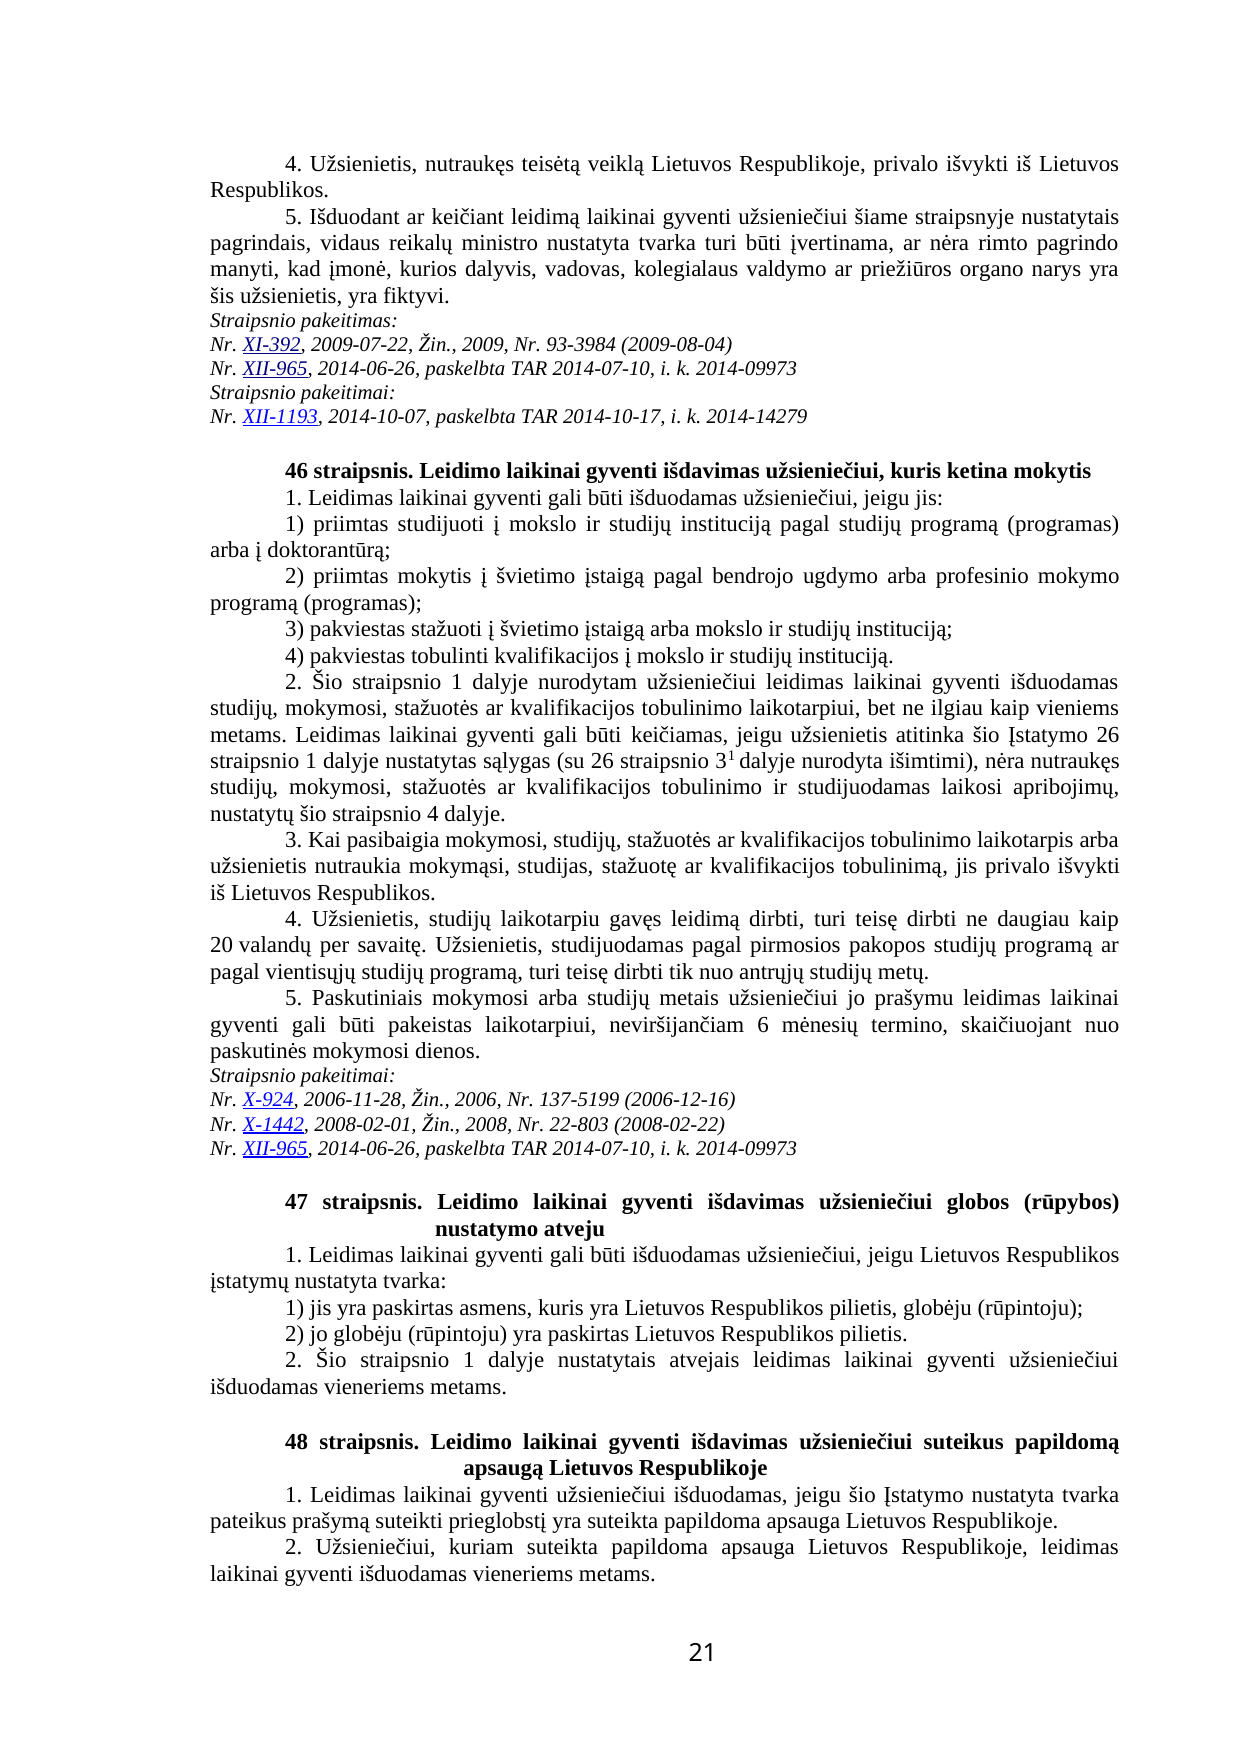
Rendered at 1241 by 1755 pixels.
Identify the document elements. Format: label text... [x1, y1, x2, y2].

text 4. Užsienietis, studijų laikotarpiu gavęs leidimą dirbti, turi teisę dirbti ne daugiau kaip 20 valandų per savaitę. Užsienietis, studijuodamas pagal pirmosios pakopos studijų programą ar pagal vientisųjų studijų programą, turi teisę dirbti tik nuo antrųjų studijų metų. [210, 905, 1120, 984]
text Straipsnio pakeitimas: [210, 308, 1120, 332]
text 1. Leidimas laikinai gyventi gali būti išduodamas užsieniečiui, jeigu jis: [210, 483, 1120, 510]
text 1) jis yra paskirtas asmens, kuris yra Lietuvos Respublikos pilietis, globėju (rūpintoju); [210, 1294, 1120, 1320]
text Nr. XII-965, 2014-06-26, paskelbta TAR 2014-07-10, i. k. 2014-09973 [210, 356, 1120, 380]
text 1) priimtas studijuoti į mokslo ir studijų instituciją pagal studijų programą (programas) arba į doktorantūrą; [210, 510, 1120, 563]
text 4) pakviestas tobulinti kvalifikacijos į mokslo ir studijų instituciją. [210, 642, 1120, 668]
text Nr. XI-392, 2009-07-22, Žin., 2009, Nr. 93-3984 (2009-08-04) [210, 332, 1120, 356]
text 4. Užsienietis, nutraukęs teisėtą veiklą Lietuvos Respublikoje, privalo išvykti iš Lietuvos Respublikos. [210, 150, 1120, 203]
text 1. Leidimas laikinai gyventi gali būti išduodamas užsieniečiui, jeigu Lietuvos Respublikos įstatymų nustatyta tvarka: [210, 1241, 1120, 1294]
text 2. Šio straipsnio 1 dalyje nustatytais atvejais leidimas laikinai gyventi užsieniečiui išduodamas vieneriems metams. [210, 1346, 1120, 1399]
text 5. Paskutiniais mokymosi arba studijų metais užsieniečiui jo prašymu leidimas laikinai gyventi gali būti pakeistas laikotarpiui, neviršijančiam 6 mėnesių termino, skaičiuojant nuo paskutinės mokymosi dienos. [210, 984, 1120, 1063]
text 3) pakviestas stažuoti į švietimo įstaigą arba mokslo ir studijų instituciją; [210, 615, 1120, 642]
text Straipsnio pakeitimai: [210, 1063, 1120, 1087]
text 47 straipsnis. Leidimo laikinai gyventi išdavimas užsieniečiui globos (rūpybos) nustatymo atveju [285, 1188, 1120, 1241]
text 2) priimtas mokytis į švietimo įstaigą pagal bendrojo ugdymo arba profesinio mokymo programą (programas); [210, 563, 1120, 615]
text Straipsnio pakeitimai: [210, 380, 1120, 404]
text Nr. X-1442, 2008-02-01, Žin., 2008, Nr. 22-803 (2008-02-22) [210, 1111, 1120, 1136]
text 46 straipsnis. Leidimo laikinai gyventi išdavimas užsieniečiui, kuris ketina mokytis [285, 457, 1120, 483]
text 48 straipsnis. Leidimo laikinai gyventi išdavimas užsieniečiui suteikus papildomą apsaugą Lietuvos Respublikoje [285, 1428, 1120, 1481]
text 2. Šio straipsnio 1 dalyje nurodytam užsieniečiui leidimas laikinai gyventi išduodamas studijų, mokymosi, stažuotės ar kvalifikacijos tobulinimo laikotarpiui, bet ne ilgiau kaip vieniems metams. Leidimas laikinai gyventi gali būti keičiamas, jeigu užsienietis atitinka šio Įstatymo 26 straipsnio 1 dalyje nustatytas sąlygas (su 26 straipsnio 31 dalyje nurodyta išimtimi), nėra nutraukęs studijų, mokymosi, stažuotės ar kvalifikacijos tobulinimo ir studijuodamas laikosi apribojimų, nustatytų šio straipsnio 4 dalyje. [210, 668, 1120, 826]
text 5. Išduodant ar keičiant leidimą laikinai gyventi užsieniečiui šiame straipsnyje nustatytais pagrindais, vidaus reikalų ministro nustatyta tvarka turi būti įvertinama, ar nėra rimto pagrindo manyti, kad įmonė, kurios dalyvis, vadovas, kolegialaus valdymo ar priežiūros organo narys yra šis užsienietis, yra fiktyvi. [210, 203, 1120, 308]
text 2) jo globėju (rūpintoju) yra paskirtas Lietuvos Respublikos pilietis. [210, 1320, 1120, 1346]
text 1. Leidimas laikinai gyventi užsieniečiui išduodamas, jeigu šio Įstatymo nustatyta tvarka pateikus prašymą suteikti prieglobstį yra suteikta papildoma apsauga Lietuvos Respublikoje. [210, 1481, 1120, 1533]
text Nr. XII-1193, 2014-10-07, paskelbta TAR 2014-10-17, i. k. 2014-14279 [210, 404, 1120, 428]
text 3. Kai pasibaigia mokymosi, studijų, stažuotės ar kvalifikacijos tobulinimo laikotarpis arba užsienietis nutraukia mokymąsi, studijas, stažuotę ar kvalifikacijos tobulinimą, jis privalo išvykti iš Lietuvos Respublikos. [210, 826, 1120, 905]
text Nr. X-924, 2006-11-28, Žin., 2006, Nr. 137-5199 (2006-12-16) [210, 1087, 1120, 1111]
text 2. Užsieniečiui, kuriam suteikta papildoma apsauga Lietuvos Respublikoje, leidimas laikinai gyventi išduodamas vieneriems metams. [210, 1533, 1120, 1586]
text Nr. XII-965, 2014-06-26, paskelbta TAR 2014-07-10, i. k. 2014-09973 [210, 1136, 1120, 1159]
